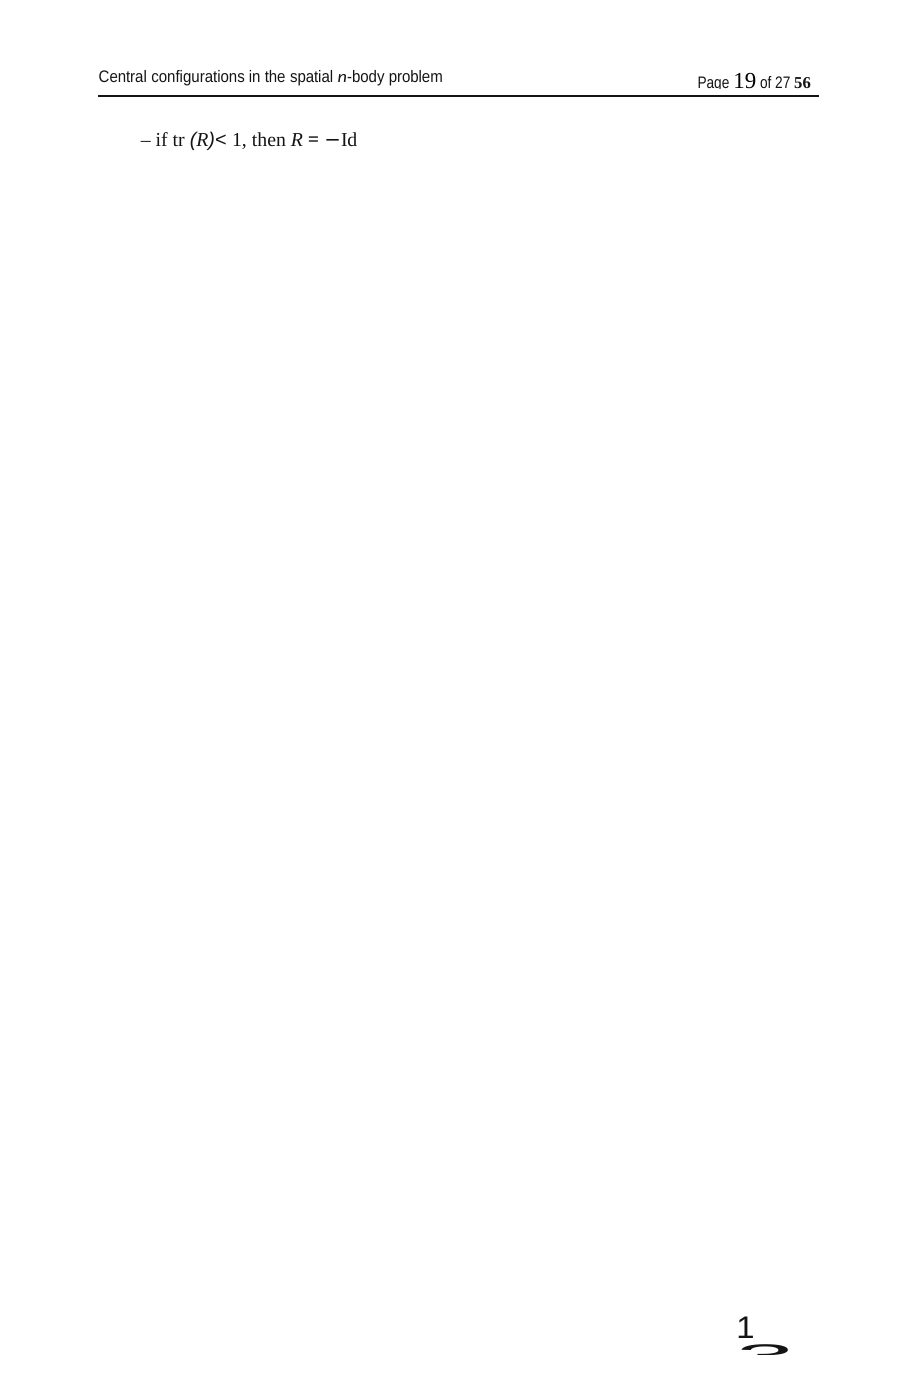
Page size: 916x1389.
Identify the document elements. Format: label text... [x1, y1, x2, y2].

text – if tr (R)< 1, then R = −Id [141, 125, 830, 152]
